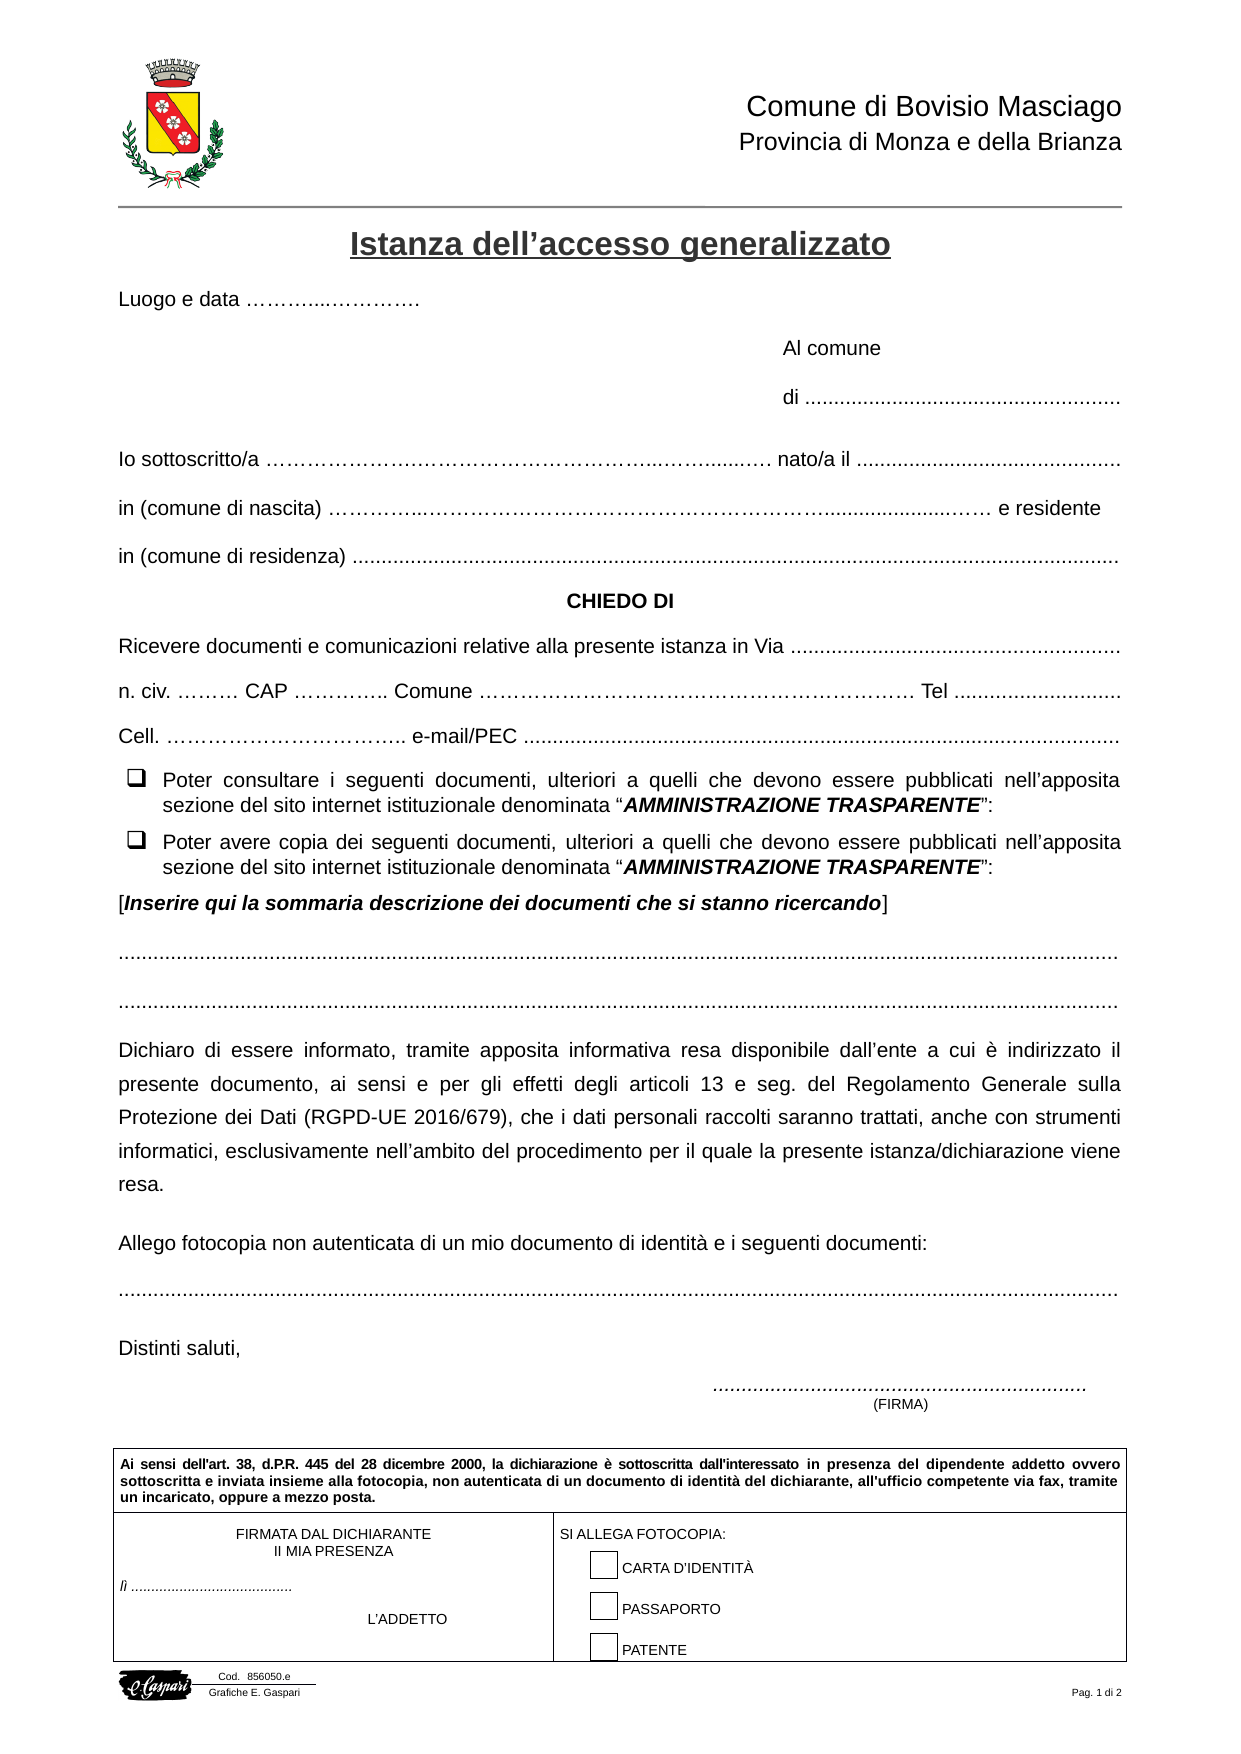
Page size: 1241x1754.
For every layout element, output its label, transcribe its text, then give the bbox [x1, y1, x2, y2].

text Luogo e data ………....…………. [118, 287, 1122, 311]
text Comune di Bovisio Masciago [224, 89, 1122, 122]
text Dichiaro di essere informato, tramite apposita informativa resa disponibile dall’ente a cui è indirizzato il presente documento, ai sensi e per gli effetti degli articoli 13 e seg. del Regolamento Generale sulla Protezione dei Dati (RGPD-UE 2016/679), che i dati personali raccolti saranno trattati, anche con strumenti informatici, esclusivamente nell’ambito del procedimento per il quale la presente istanza/dichiarazione viene resa. [118, 1038, 1122, 1196]
text Distinti saluti, [118, 1335, 1122, 1359]
text Io sottoscritto/a ………………….……………………………...…….......…. nato/a il [118, 446, 1122, 470]
list Poter consultare i seguenti documenti, ulteriori a quelli che devono essere pubblicati nell’apposita sezione del sito internet istituzionale denominata “AMMINISTRAZIONE TRASPARENTE”: [125, 768, 1122, 817]
list Poter avere copia dei seguenti documenti, ulteriori a quelli che devono essere pubblicati nell’apposita sezione del sito internet istituzionale denominata “AMMINISTRAZIONE TRASPARENTE”: [125, 830, 1122, 879]
text in (comune di nascita) …………...…………………………………………………......................…… e residente [118, 495, 1122, 519]
table_cell SI ALLEGA FOTOCOPIA: CARTA D’IDENTITÀ PASSAPORTO PATENTE [554, 1513, 1126, 1661]
text in (comune di residenza) [118, 544, 1122, 568]
text Cell. …………………………….. e-mail/PEC [118, 723, 1122, 747]
subtitle Istanza dell’accesso generalizzato [118, 224, 1122, 262]
text Allego fotocopia non autenticata di un mio documento di identità e i seguenti documenti: [118, 1231, 1122, 1255]
table_header Ai sensi dell'art. 38, d.P.R. 445 del 28 dicembre 2000, la dichiarazione è sottoscritta dall'interessato in presenza del dipendente addetto ovvero sottoscritta e inviata insieme alla fotocopia, non autenticata di un documento di identità del dichiarante, all'ufficio competente via fax, tramite un incaricato, oppure a mezzo posta. [114, 1449, 1126, 1512]
text (FIRMA) [679, 1396, 1122, 1413]
text CHIEDO DI [118, 589, 1122, 613]
text Al comune [783, 336, 1122, 360]
text [Inserire qui la sommaria descrizione dei documenti che si stanno ricercando] [118, 891, 1122, 915]
picture [122, 58, 224, 189]
text n. civ. ……… CAP ………….. Comune ……………………………………………………… Tel [118, 679, 1122, 703]
picture [118, 1669, 192, 1701]
text Provincia di Monza e della Brianza [224, 127, 1122, 156]
table_cell FIRMATA DAL DICHIARANTE II MIA PRESENZA lì ........................................ L’ADDETTO [114, 1513, 553, 1661]
text ................................................................. [679, 1372, 1122, 1396]
text Ricevere documenti e comunicazioni relative alla presente istanza in Via [118, 634, 1122, 658]
text di [783, 385, 1122, 409]
